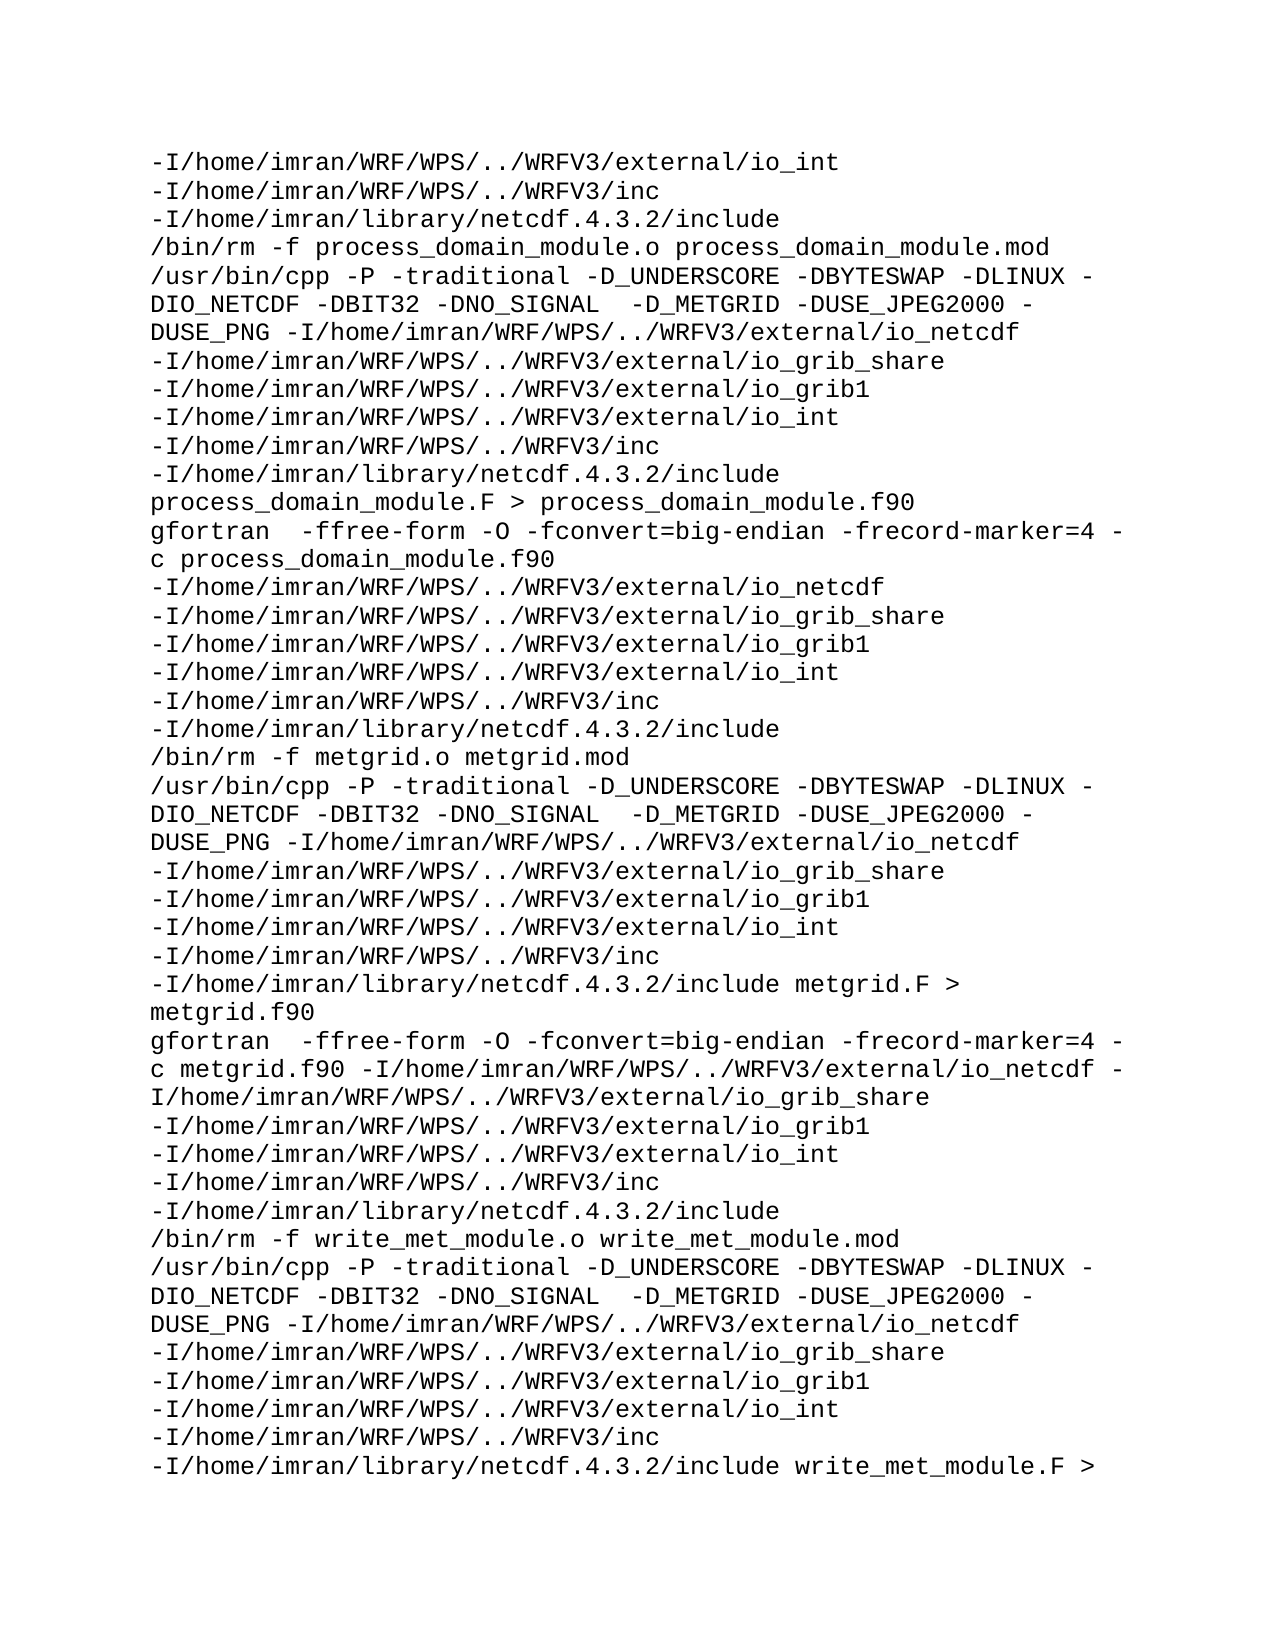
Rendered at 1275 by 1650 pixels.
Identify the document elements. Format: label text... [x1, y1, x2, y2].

text /bin/rm -f metgrid.o metgrid.mod [150, 745, 1125, 773]
text /bin/rm -f write_met_module.o write_met_module.mod [150, 1227, 1125, 1255]
text gfortran -ffree-form -O -fconvert=big-endian -frecord-marker=4 -c metgrid.f90 -I/home/imran/WRF/WPS/../WRFV3/external/io_netcdf -I/home/imran/WRF/WPS/../WRFV3/external/io_grib_share -I/home/imran/WRF/WPS/../WRFV3/external/io_grib1 -I/home/imran/WRF/WPS/../WRFV3/external/io_int -I/home/imran/WRF/WPS/../WRFV3/inc -I/home/imran/library/netcdf.4.3.2/include [150, 1028, 1125, 1227]
text /usr/bin/cpp -P -traditional -D_UNDERSCORE -DBYTESWAP -DLINUX -DIO_NETCDF -DBIT32 -DNO_SIGNAL -D_METGRID -DUSE_JPEG2000 -DUSE_PNG -I/home/imran/WRF/WPS/../WRFV3/external/io_netcdf -I/home/imran/WRF/WPS/../WRFV3/external/io_grib_share -I/home/imran/WRF/WPS/../WRFV3/external/io_grib1 -I/home/imran/WRF/WPS/../WRFV3/external/io_int -I/home/imran/WRF/WPS/../WRFV3/inc -I/home/imran/library/netcdf.4.3.2/include metgrid.F > metgrid.f90 [150, 773, 1125, 1028]
text /usr/bin/cpp -P -traditional -D_UNDERSCORE -DBYTESWAP -DLINUX -DIO_NETCDF -DBIT32 -DNO_SIGNAL -D_METGRID -DUSE_JPEG2000 -DUSE_PNG -I/home/imran/WRF/WPS/../WRFV3/external/io_netcdf -I/home/imran/WRF/WPS/../WRFV3/external/io_grib_share -I/home/imran/WRF/WPS/../WRFV3/external/io_grib1 -I/home/imran/WRF/WPS/../WRFV3/external/io_int -I/home/imran/WRF/WPS/../WRFV3/inc -I/home/imran/library/netcdf.4.3.2/include process_domain_module.F > process_domain_module.f90 [150, 263, 1125, 518]
text /usr/bin/cpp -P -traditional -D_UNDERSCORE -DBYTESWAP -DLINUX -DIO_NETCDF -DBIT32 -DNO_SIGNAL -D_METGRID -DUSE_JPEG2000 -DUSE_PNG -I/home/imran/WRF/WPS/../WRFV3/external/io_netcdf -I/home/imran/WRF/WPS/../WRFV3/external/io_grib_share -I/home/imran/WRF/WPS/../WRFV3/external/io_grib1 -I/home/imran/WRF/WPS/../WRFV3/external/io_int -I/home/imran/WRF/WPS/../WRFV3/inc -I/home/imran/library/netcdf.4.3.2/include write_met_module.F > [150, 1255, 1125, 1482]
text /bin/rm -f process_domain_module.o process_domain_module.mod [150, 235, 1125, 263]
text gfortran -ffree-form -O -fconvert=big-endian -frecord-marker=4 -c process_domain_module.f90 -I/home/imran/WRF/WPS/../WRFV3/external/io_netcdf -I/home/imran/WRF/WPS/../WRFV3/external/io_grib_share -I/home/imran/WRF/WPS/../WRFV3/external/io_grib1 -I/home/imran/WRF/WPS/../WRFV3/external/io_int -I/home/imran/WRF/WPS/../WRFV3/inc -I/home/imran/library/netcdf.4.3.2/include [150, 518, 1125, 745]
text -I/home/imran/WRF/WPS/../WRFV3/external/io_int -I/home/imran/WRF/WPS/../WRFV3/inc -I/home/imran/library/netcdf.4.3.2/include [150, 150, 1125, 235]
